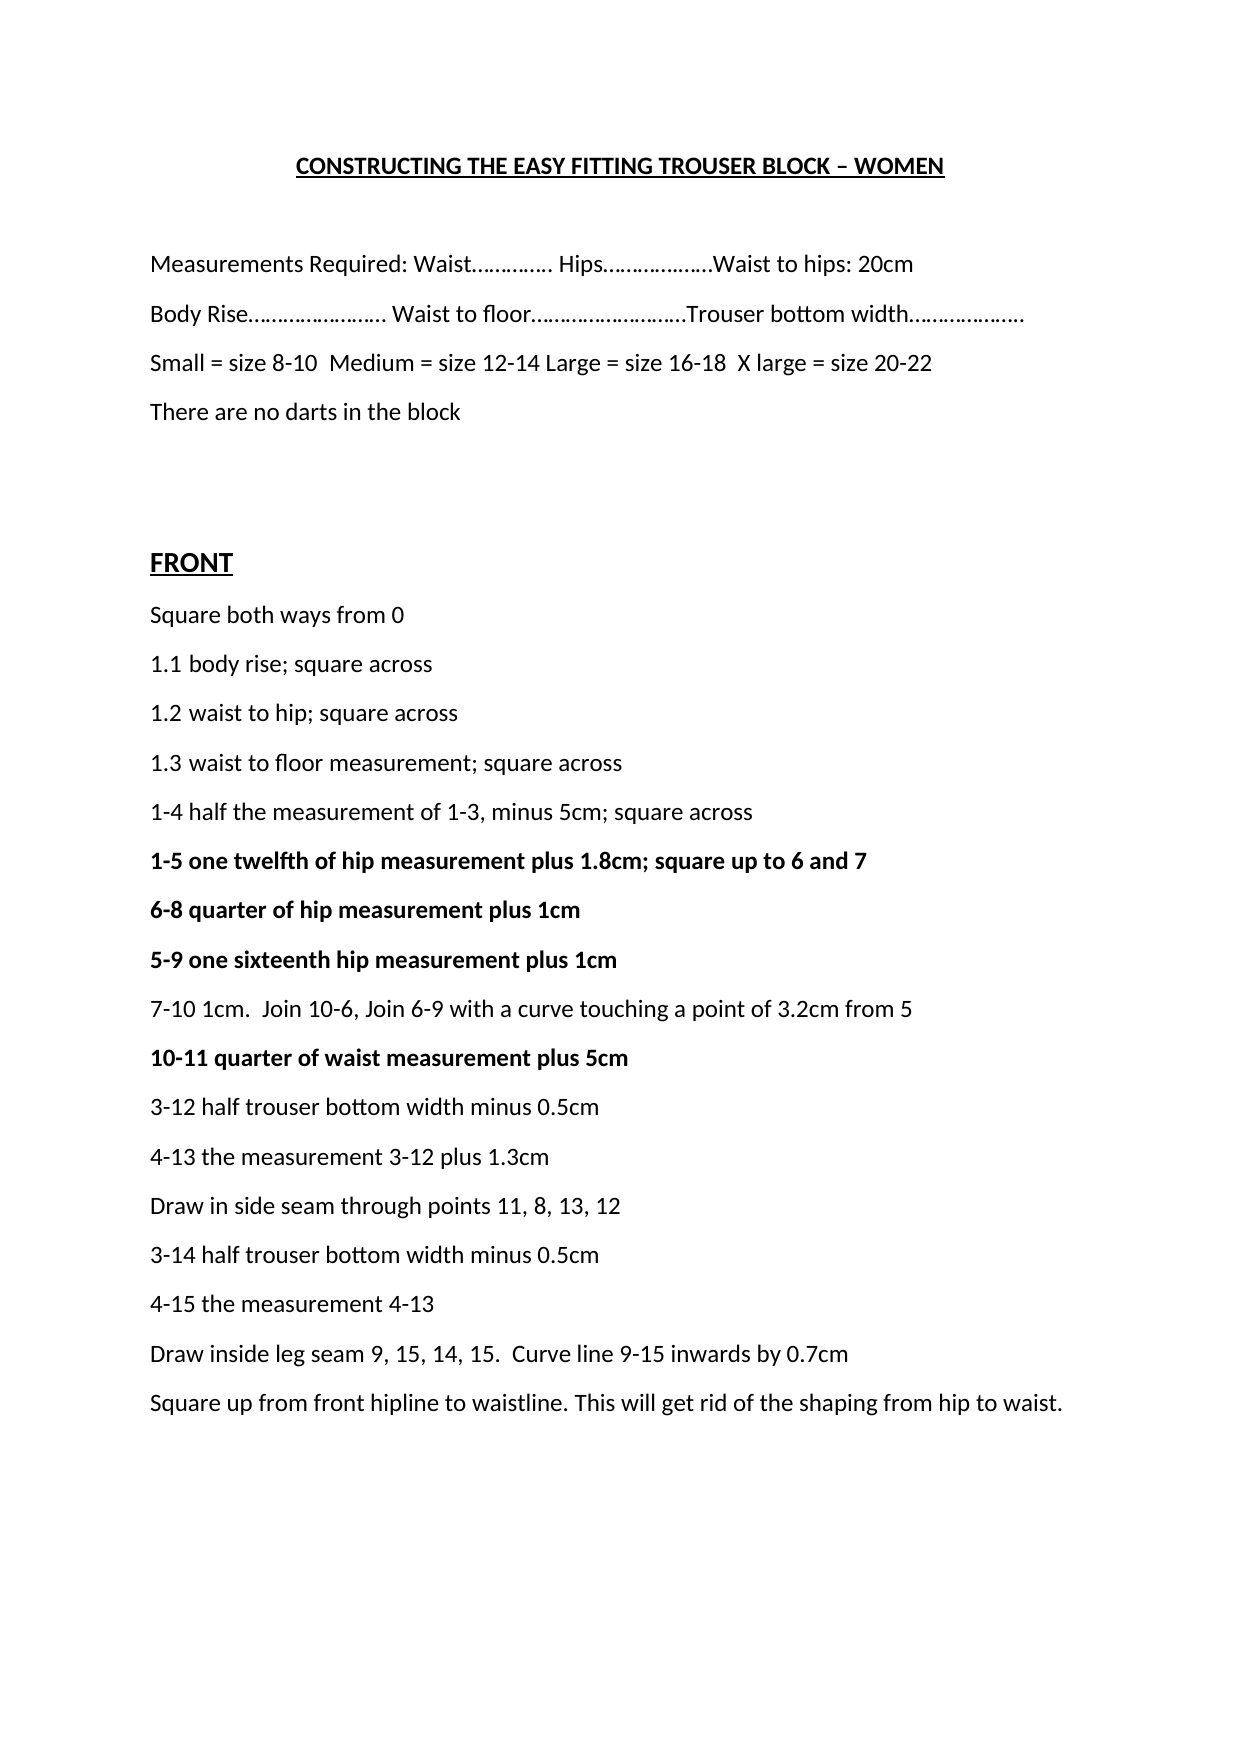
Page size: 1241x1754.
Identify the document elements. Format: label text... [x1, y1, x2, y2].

text 10-11 quarter of waist measurement plus 5cm [150, 1042, 1090, 1073]
text 6-8 quarter of hip measurement plus 1cm [150, 894, 1090, 925]
text There are no darts in the block [150, 396, 1090, 427]
text 7-10 1cm. Join 10-6, Join 6-9 with a curve touching a point of 3.2cm from 5 [150, 993, 1090, 1023]
text 1-4 half the measurement of 1-3, minus 5cm; square across [150, 796, 1090, 826]
text 3-14 half trouser bottom width minus 0.5cm [150, 1239, 1090, 1270]
text 1-5 one twelfth of hip measurement plus 1.8cm; square up to 6 and 7 [150, 845, 1090, 876]
text 4-15 the measurement 4-13 [150, 1289, 1090, 1319]
list waist to hip; square across [150, 697, 1090, 728]
text FRONT [150, 544, 1090, 580]
text Body Rise…………………… Waist to floor………………………Trouser bottom width……………….. [150, 298, 1090, 328]
text CONSTRUCTING THE EASY FITTING TROUSER BLOCK – WOMEN [150, 150, 1090, 181]
text Draw in side seam through points 11, 8, 13, 12 [150, 1190, 1090, 1221]
text 3-12 half trouser bottom width minus 0.5cm [150, 1092, 1090, 1122]
text Draw inside leg seam 9, 15, 14, 15. Curve line 9-15 inwards by 0.7cm [150, 1338, 1090, 1368]
text 5-9 one sixteenth hip measurement plus 1cm [150, 944, 1090, 974]
text Measurements Required: Waist………….. Hips………….……Waist to hips: 20cm [150, 248, 1090, 279]
text Small = size 8-10 Medium = size 12-14 Large = size 16-18 X large = size 20-22 [150, 347, 1090, 378]
text 4-13 the measurement 3-12 plus 1.3cm [150, 1141, 1090, 1171]
text Square up from front hipline to waistline. This will get rid of the shaping from hip to waist. [150, 1387, 1090, 1418]
text Square both ways from 0 [150, 599, 1090, 629]
list body rise; square across [150, 648, 1090, 679]
list waist to floor measurement; square across [150, 747, 1090, 777]
